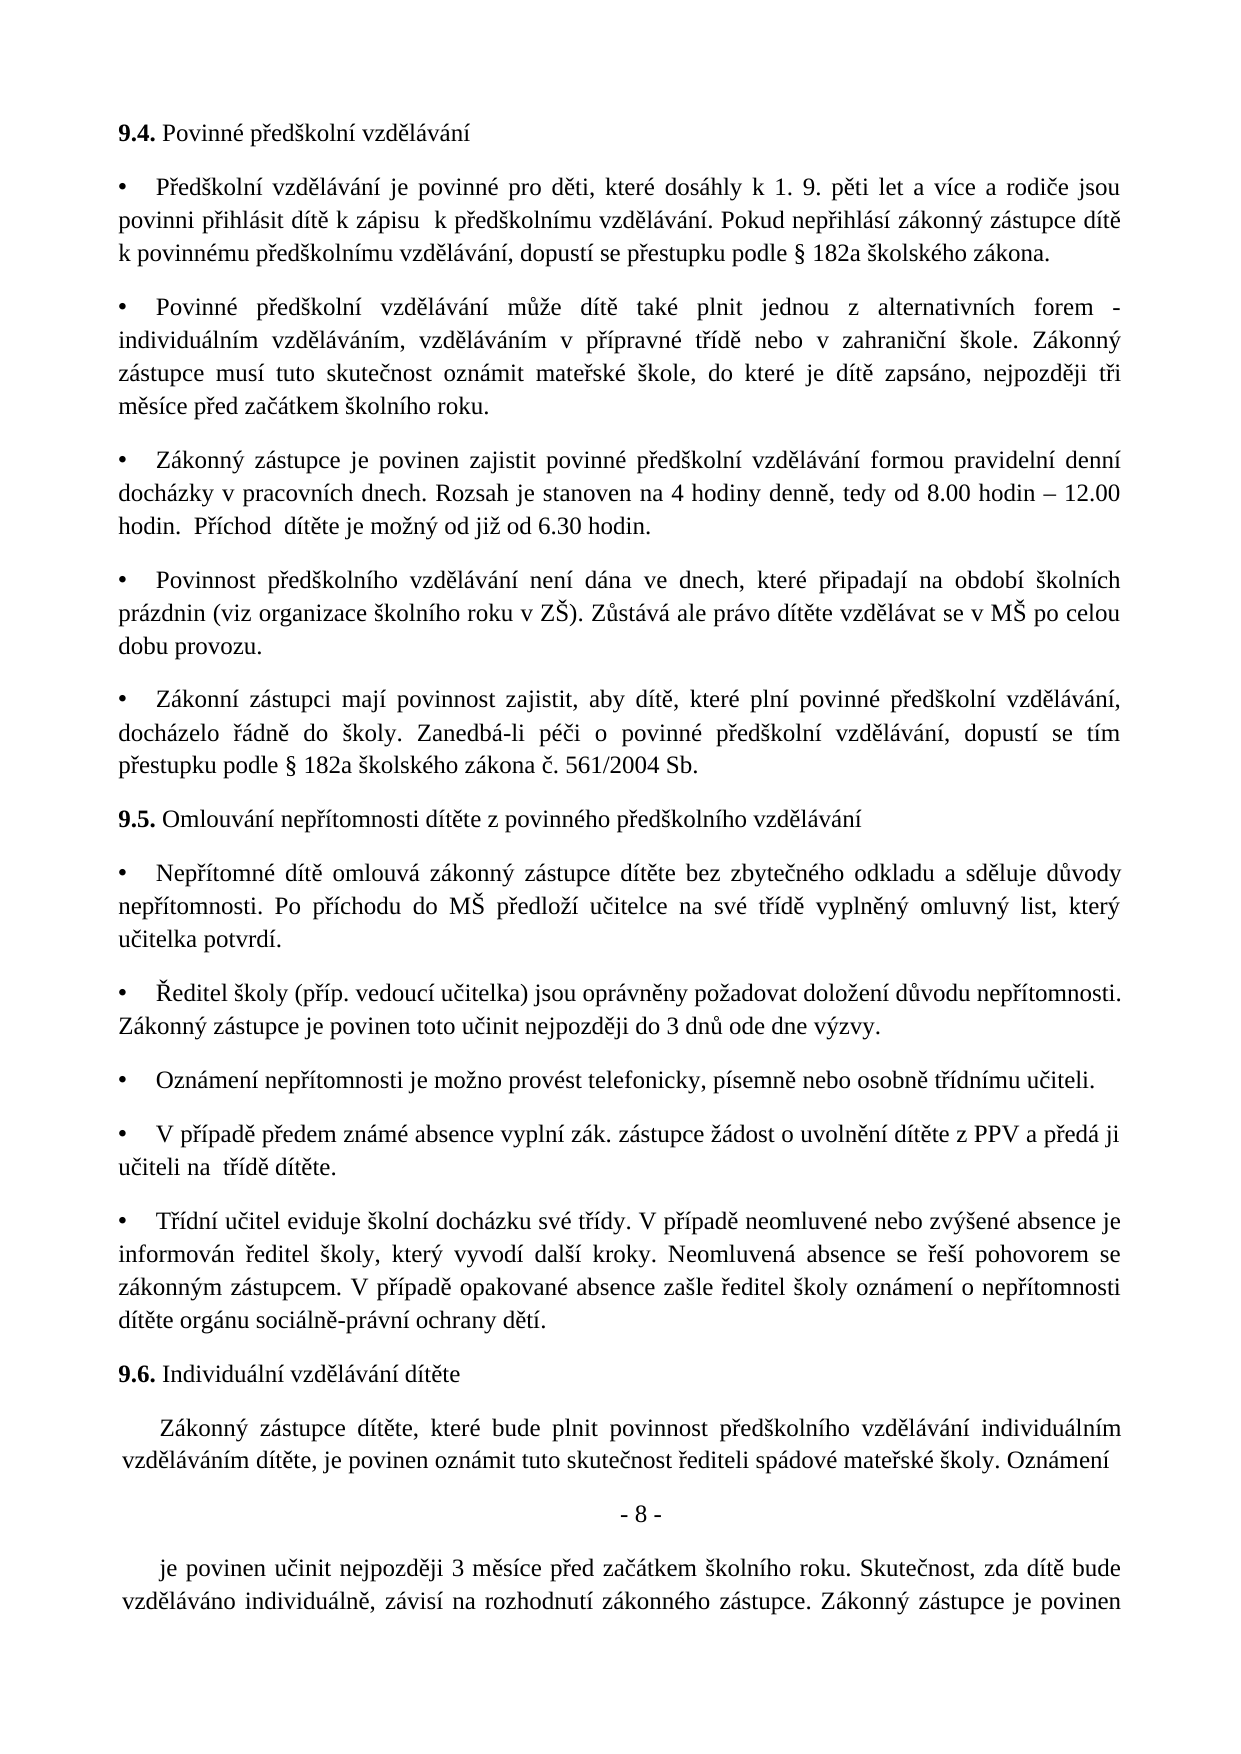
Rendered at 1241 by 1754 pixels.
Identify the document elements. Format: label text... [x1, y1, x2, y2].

list Povinné předškolní vzdělávání může dítě také plnit jednou z alternativních forem - individuálním vzděláváním, vzděláváním v přípravné třídě nebo v zahraniční škole. Zákonný zástupce musí tuto skutečnost oznámit mateřské škole, do které je dítě zapsáno, nejpozději tři měsíce před začátkem školního roku. [81, 292, 1122, 420]
text 9.4. Povinné předškolní vzdělávání [118, 118, 1122, 147]
list Zákonní zástupci mají povinnost zajistit, aby dítě, které plní povinné předškolní vzdělávání, docházelo řádně do školy. Zanedbá-li péči o povinné předškolní vzdělávání, dopustí se tím přestupku podle § 182a školského zákona č. 561/2004 Sb. [81, 684, 1122, 779]
list 9.5. Omlouvání nepřítomnosti dítěte z povinného předškolního vzdělávání [81, 804, 1122, 833]
text - 8 - [122, 1499, 1122, 1528]
list Ředitel školy (příp. vedoucí učitelka) jsou oprávněny požadovat doložení důvodu nepřítomnosti. Zákonný zástupce je povinen toto učinit nejpozději do 3 dnů ode dne výzvy. [81, 978, 1122, 1040]
list Nepřítomné dítě omlouvá zákonný zástupce dítěte bez zbytečného odkladu a sděluje důvody nepřítomnosti. Po příchodu do MŠ předloží učitelce na své třídě vyplněný omluvný list, který učitelka potvrdí. [81, 858, 1122, 953]
list V případě předem známé absence vyplní zák. zástupce žádost o uvolnění dítěte z PPV a předá ji učiteli na třídě dítěte. [81, 1119, 1122, 1181]
list Zákonný zástupce je povinen zajistit povinné předškolní vzdělávání formou pravidelní denní docházky v pracovních dnech. Rozsah je stanoven na 4 hodiny denně, tedy od 8.00 hodin – 12.00 hodin. Příchod dítěte je možný od již od 6.30 hodin. [81, 445, 1122, 539]
list Povinnost předškolního vzdělávání není dána ve dnech, které připadají na období školních prázdnin (viz organizace školního roku v ZŠ). Zůstává ale právo dítěte vzdělávat se v MŠ po celou dobu provozu. [81, 565, 1122, 659]
text je povinen učinit nejpozději 3 měsíce před začátkem školního roku. Skutečnost, zda dítě bude vzděláváno individuálně, závisí na rozhodnutí zákonného zástupce. Zákonný zástupce je povinen [122, 1553, 1122, 1615]
list Předškolní vzdělávání je povinné pro děti, které dosáhly k 1. 9. pěti let a více a rodiče jsou povinni přihlásit dítě k zápisu k předškolnímu vzdělávání. Pokud nepřihlásí zákonný zástupce dítě k povinnému předškolnímu vzdělávání, dopustí se přestupku podle § 182a školského zákona. [81, 172, 1122, 267]
list Oznámení nepřítomnosti je možno provést telefonicky, písemně nebo osobně třídnímu učiteli. [81, 1065, 1122, 1094]
list Třídní učitel eviduje školní docházku své třídy. V případě neomluvené nebo zvýšené absence je informován ředitel školy, který vyvodí další kroky. Neomluvená absence se řeší pohovorem se zákonným zástupcem. V případě opakované absence zašle ředitel školy oznámení o nepřítomnosti dítěte orgánu sociálně-právní ochrany dětí. [81, 1206, 1122, 1334]
text Zákonný zástupce dítěte, které bude plnit povinnost předškolního vzdělávání individuálním vzděláváním dítěte, je povinen oznámit tuto skutečnost řediteli spádové mateřské školy. Oznámení [122, 1413, 1122, 1474]
text 9.6. Individuální vzdělávání dítěte [81, 1359, 1122, 1387]
